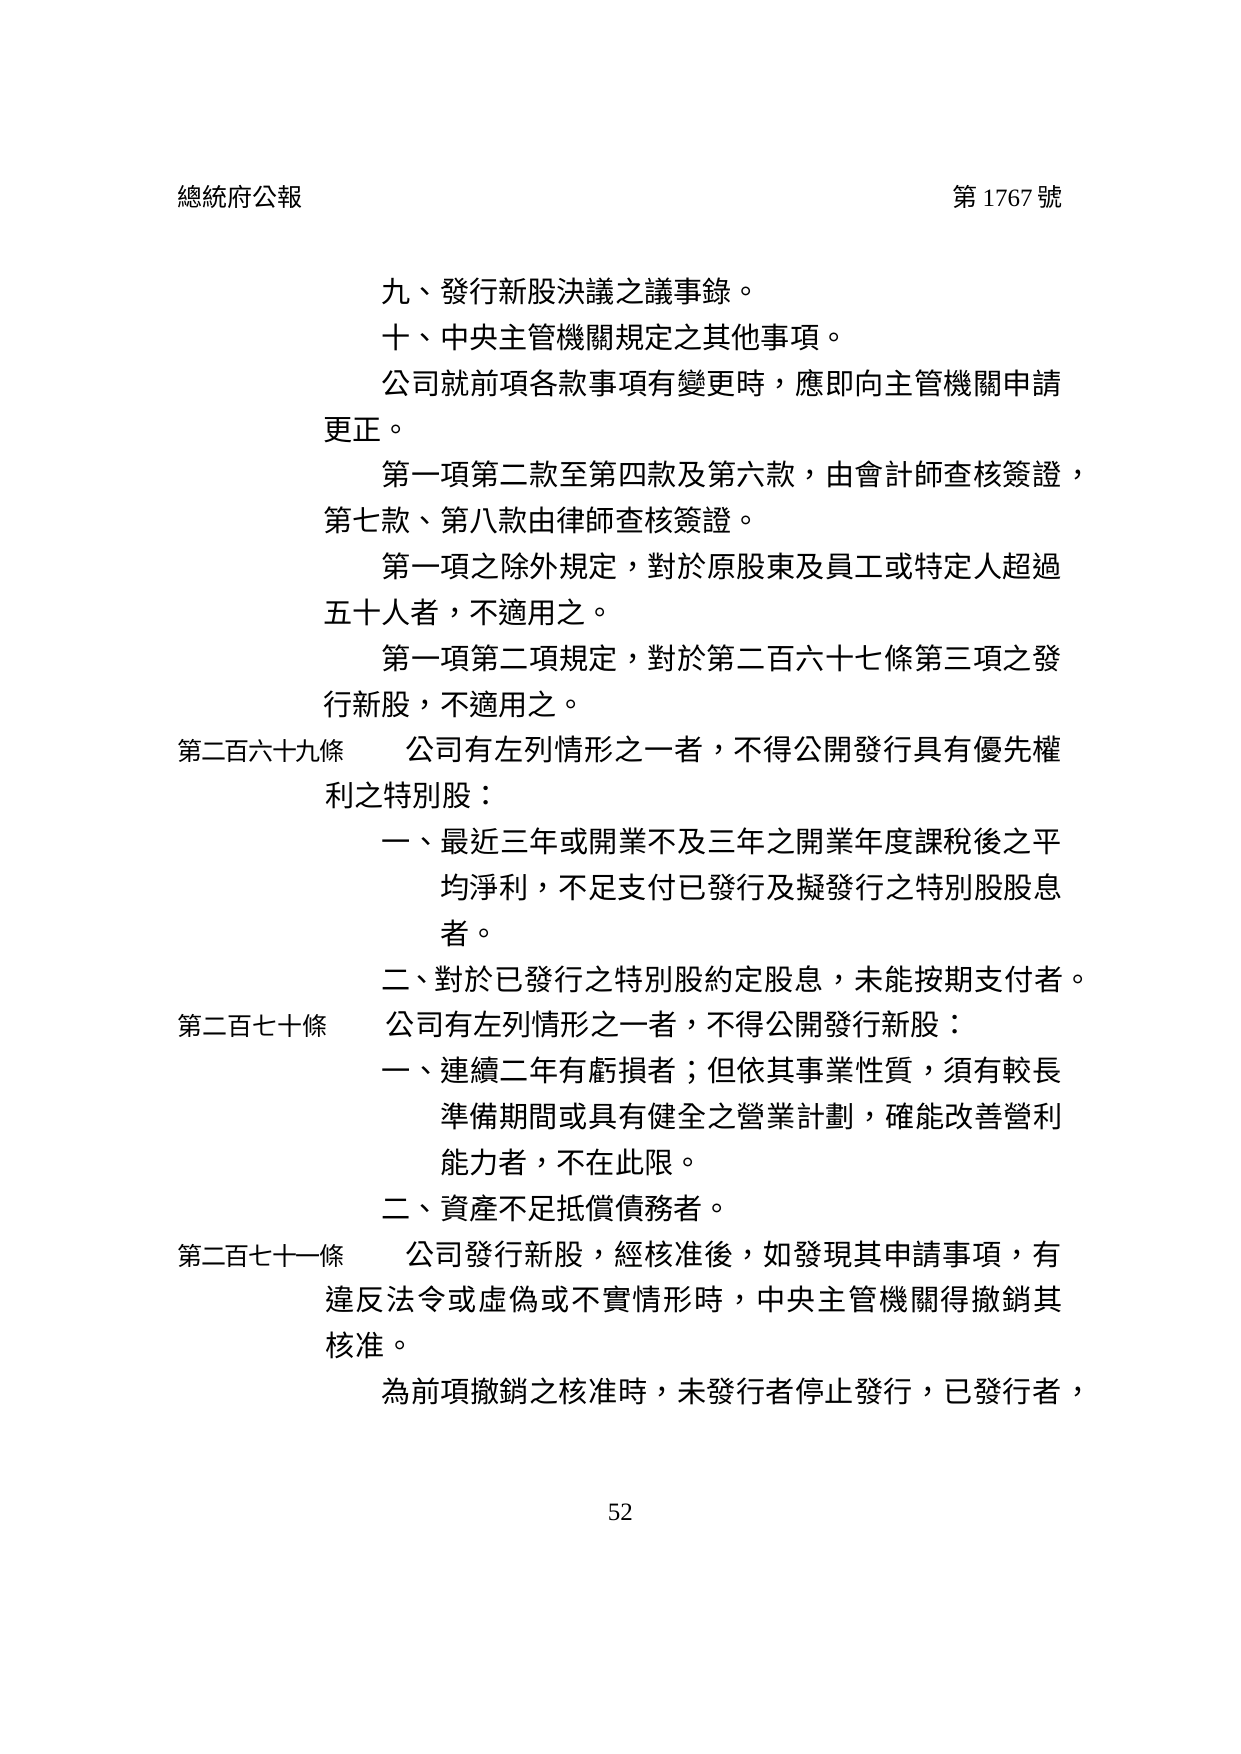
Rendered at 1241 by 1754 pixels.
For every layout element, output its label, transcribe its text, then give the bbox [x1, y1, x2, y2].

text 第二百六十九條 公司有左列情形之一者，不得公開發行具有優先權利之特別股： [177, 724, 1063, 816]
text 公司就前項各款事項有變更時，應即向主管機關申請更正。 [323, 357, 1063, 449]
text 十、中央主管機關規定之其他事項。 [381, 312, 1063, 357]
text 第二百七十條 公司有左列情形之一者，不得公開發行新股： [177, 999, 1063, 1045]
text 一、最近三年或開業不及三年之開業年度課稅後之平均淨利，不足支付已發行及擬發行之特別股股息者。 [381, 816, 1063, 953]
text 九、發行新股決議之議事錄。 [381, 266, 1063, 312]
text 第一項之除外規定，對於原股東及員工或特定人超過五十人者，不適用之。 [323, 541, 1063, 632]
text 二、資產不足抵償債務者。 [381, 1182, 1063, 1228]
text 第一項第二款至第四款及第六款，由會計師查核簽證，第七款、第八款由律師查核簽證。 [323, 449, 1063, 541]
text 第一項第二項規定，對於第二百六十七條第三項之發行新股，不適用之。 [323, 632, 1063, 724]
text 一、連續二年有虧損者；但依其事業性質，須有較長準備期間或具有健全之營業計劃，確能改善營利能力者，不在此限。 [381, 1045, 1063, 1182]
text 二、對於已發行之特別股約定股息，未能按期支付者。 [381, 953, 1063, 999]
text 為前項撤銷之核准時，未發行者停止發行，已發行者，股份持有人，得於撤銷時起，向公司依股票原定發行金額加算法定最高利息，返還股票持有人，因此所發生之損害並應賠償之。 [323, 1366, 1063, 1412]
text 第二百七十一條 公司發行新股，經核准後，如發現其申請事項，有違反法令或虛偽或不實情形時，中央主管機關得撤銷其核准。 [177, 1228, 1063, 1366]
